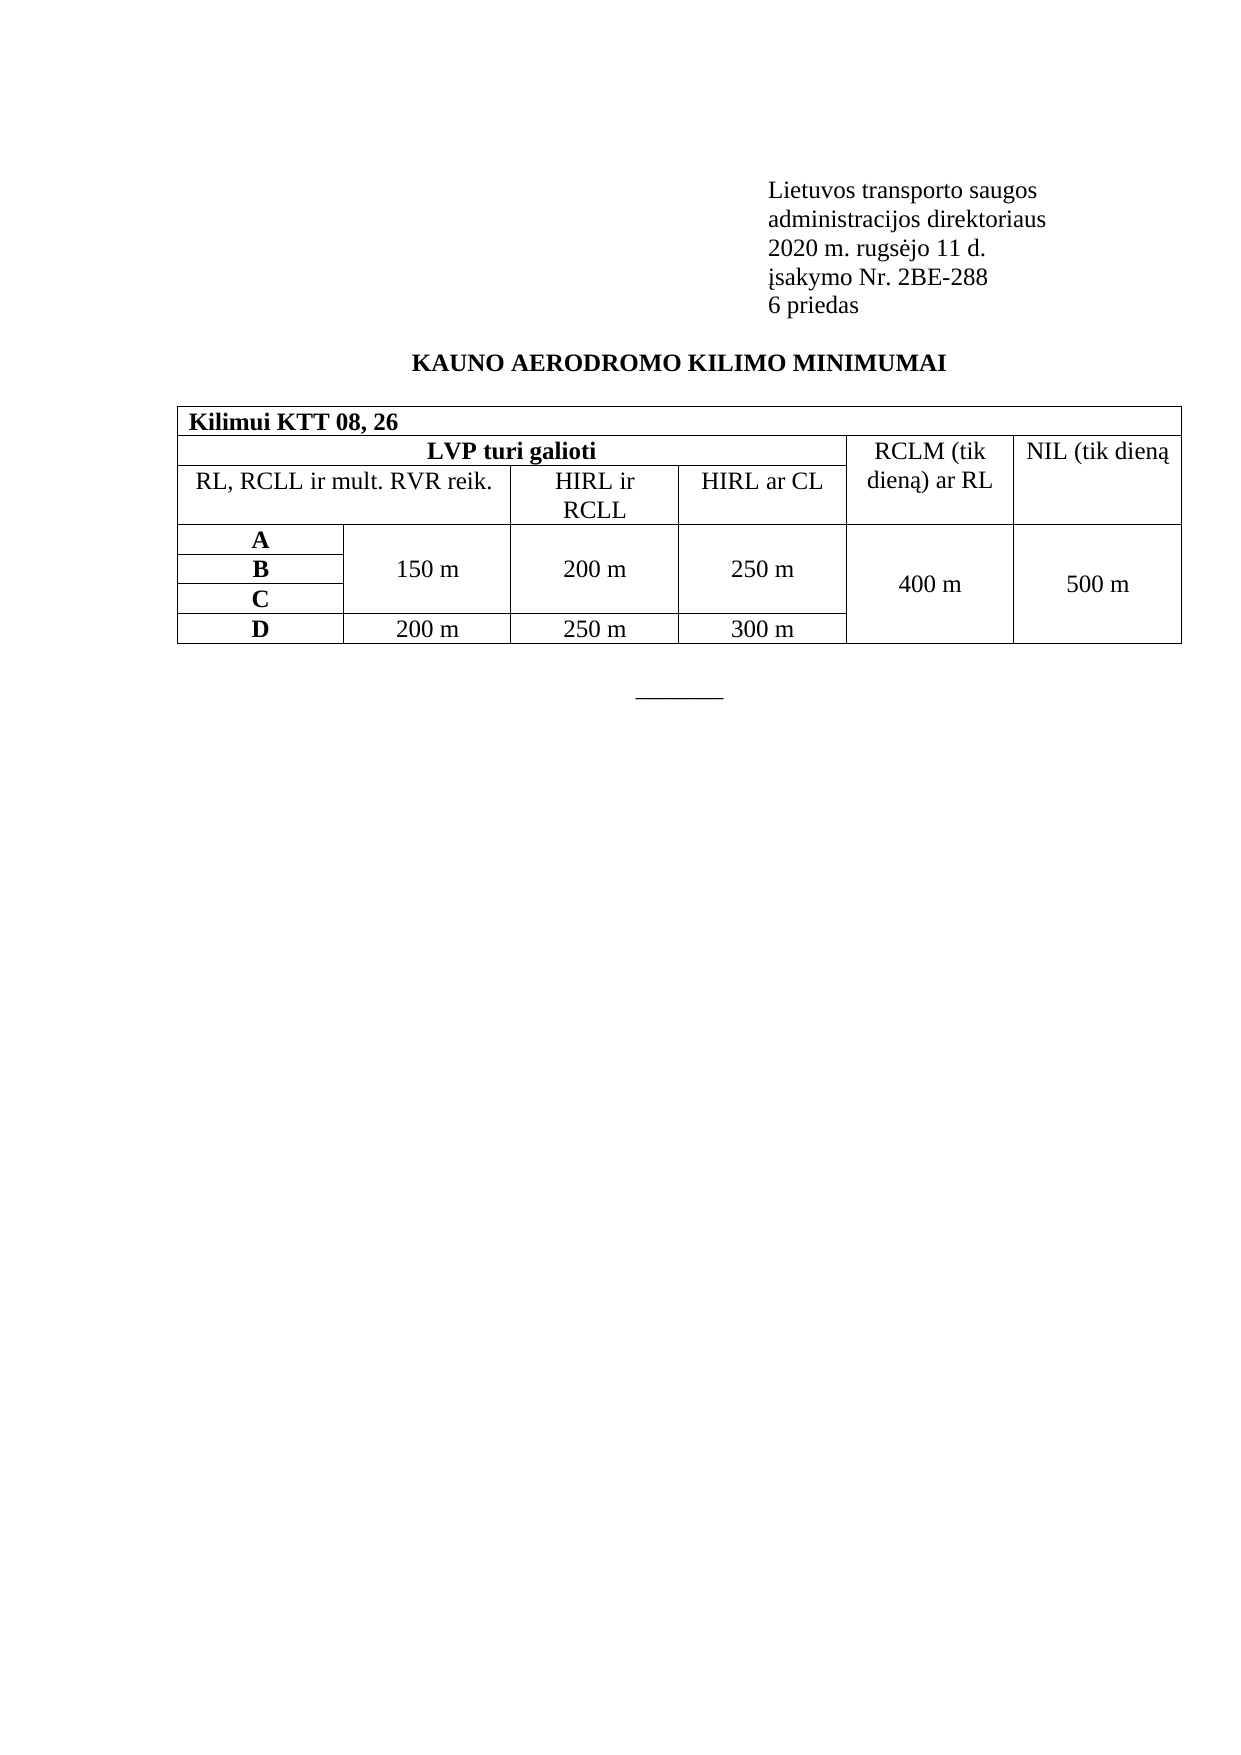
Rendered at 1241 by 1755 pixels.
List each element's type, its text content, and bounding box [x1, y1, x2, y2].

text 6 priedas [768, 291, 1087, 319]
text KAUNO AERODROMO KILIMO MINIMUMAI [177, 348, 1181, 377]
table_cell A [178, 525, 343, 553]
text Lietuvos transporto saugos [768, 176, 1087, 204]
table_cell B [178, 555, 343, 583]
table_cell HIRL ar CL [679, 466, 846, 524]
table_cell C [178, 584, 343, 613]
table_cell 200 m [511, 525, 678, 613]
table_cell 250 m [511, 614, 678, 643]
text administracijos direktoriaus [768, 204, 1087, 233]
table_header Kilimui KTT 08, 26 [178, 407, 1181, 435]
table_cell RCLM (tik dieną) ar RL [847, 436, 1013, 524]
text 2020 m. rugsėjo 11 d. [768, 233, 1087, 262]
table_cell 500 m [1014, 525, 1181, 643]
text _______ [177, 673, 1181, 701]
table_cell NIL (tik dieną [1014, 436, 1181, 524]
table_cell 300 m [679, 614, 846, 643]
table_cell 200 m [344, 614, 510, 643]
table_cell RL, RCLL ir mult. RVR reik. [178, 466, 510, 524]
table_cell D [178, 614, 343, 643]
table_cell 400 m [847, 525, 1013, 643]
table_cell HIRL ir RCLL [511, 466, 678, 524]
table_cell LVP turi galioti [178, 436, 846, 465]
table_cell 150 m [344, 525, 510, 613]
table_cell 250 m [679, 525, 846, 613]
text įsakymo Nr. 2BE-288 [768, 262, 1087, 291]
